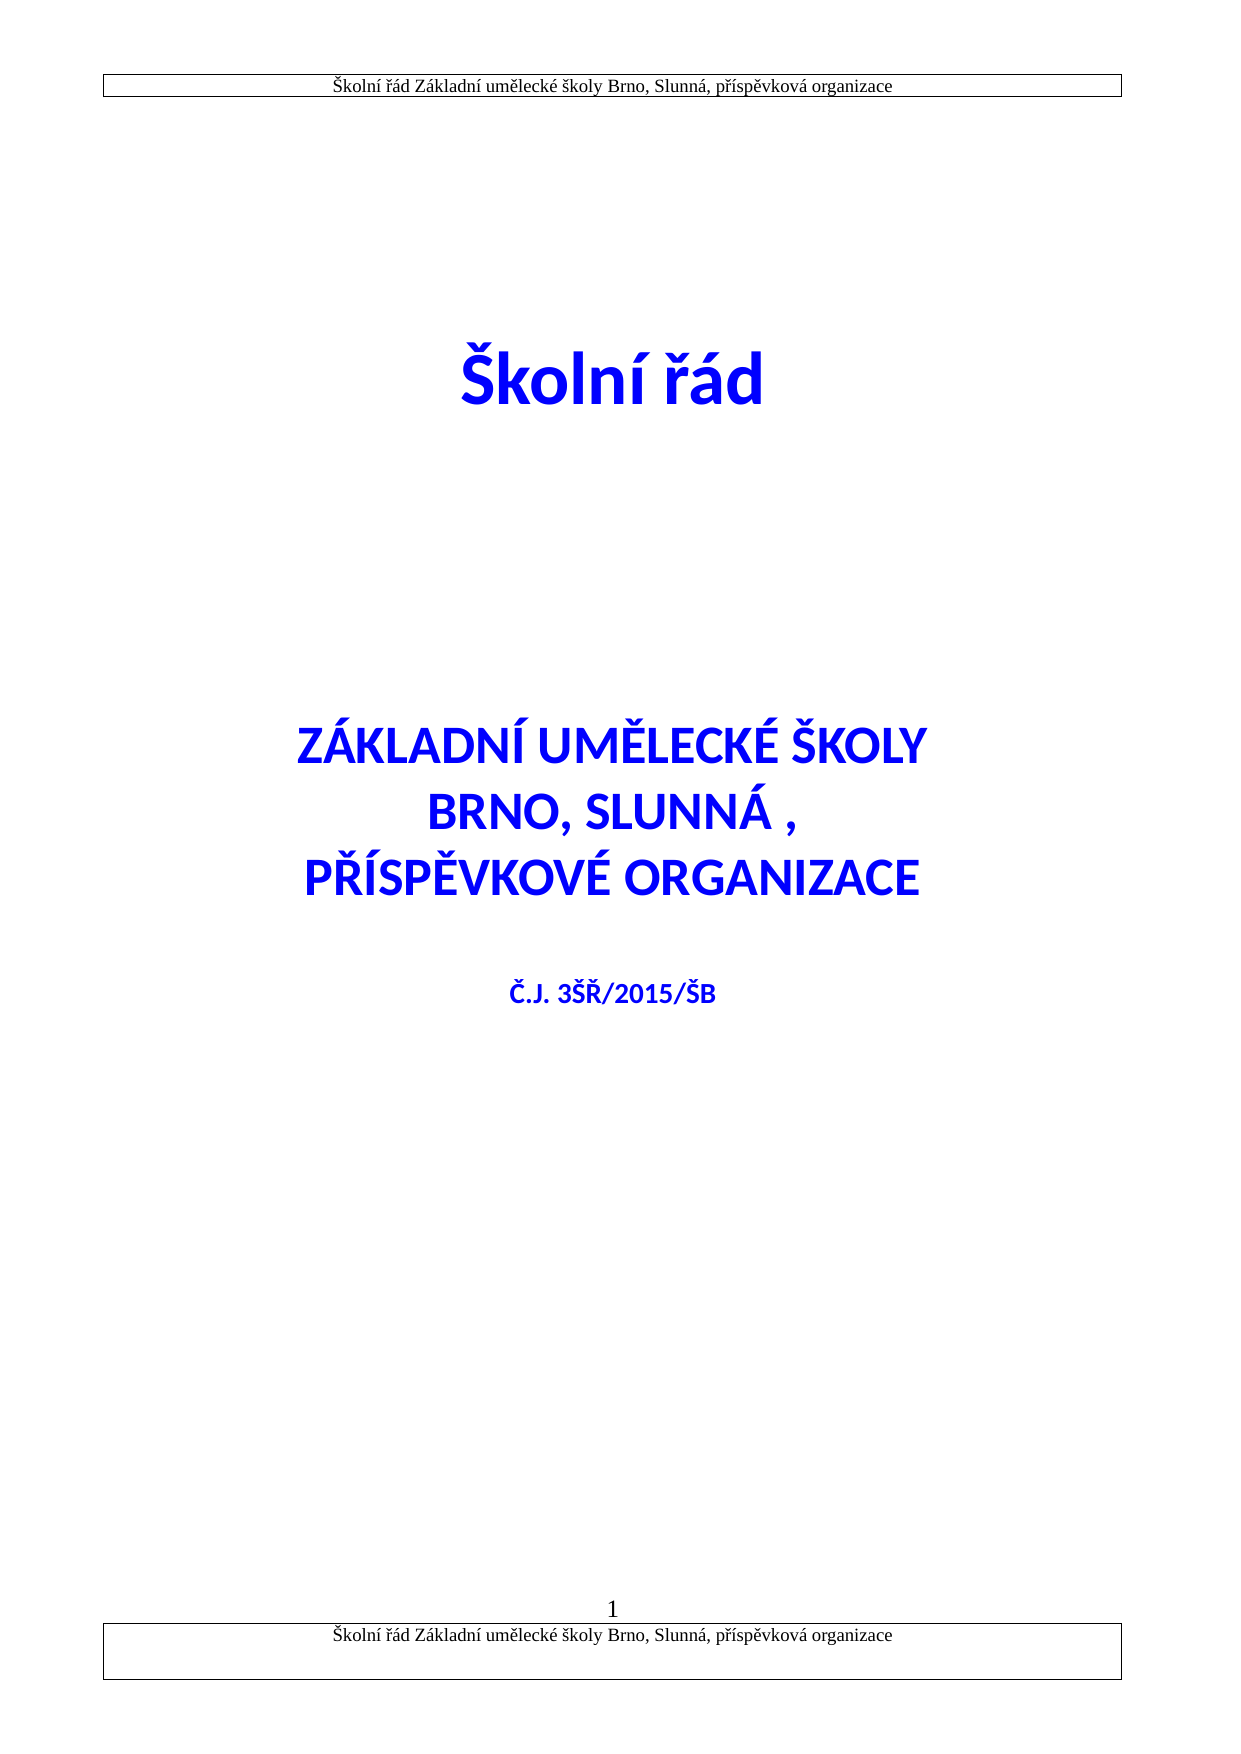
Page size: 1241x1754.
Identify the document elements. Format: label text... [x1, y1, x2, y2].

text Školní řád [103, 332, 1122, 423]
text Základní umělecké školy [103, 711, 1122, 777]
text č.j. 3ŠŘ/2015/ŠB [103, 975, 1122, 1011]
text Brno, Slunná , [103, 777, 1122, 843]
text příspěvkové organizace [103, 843, 1122, 909]
